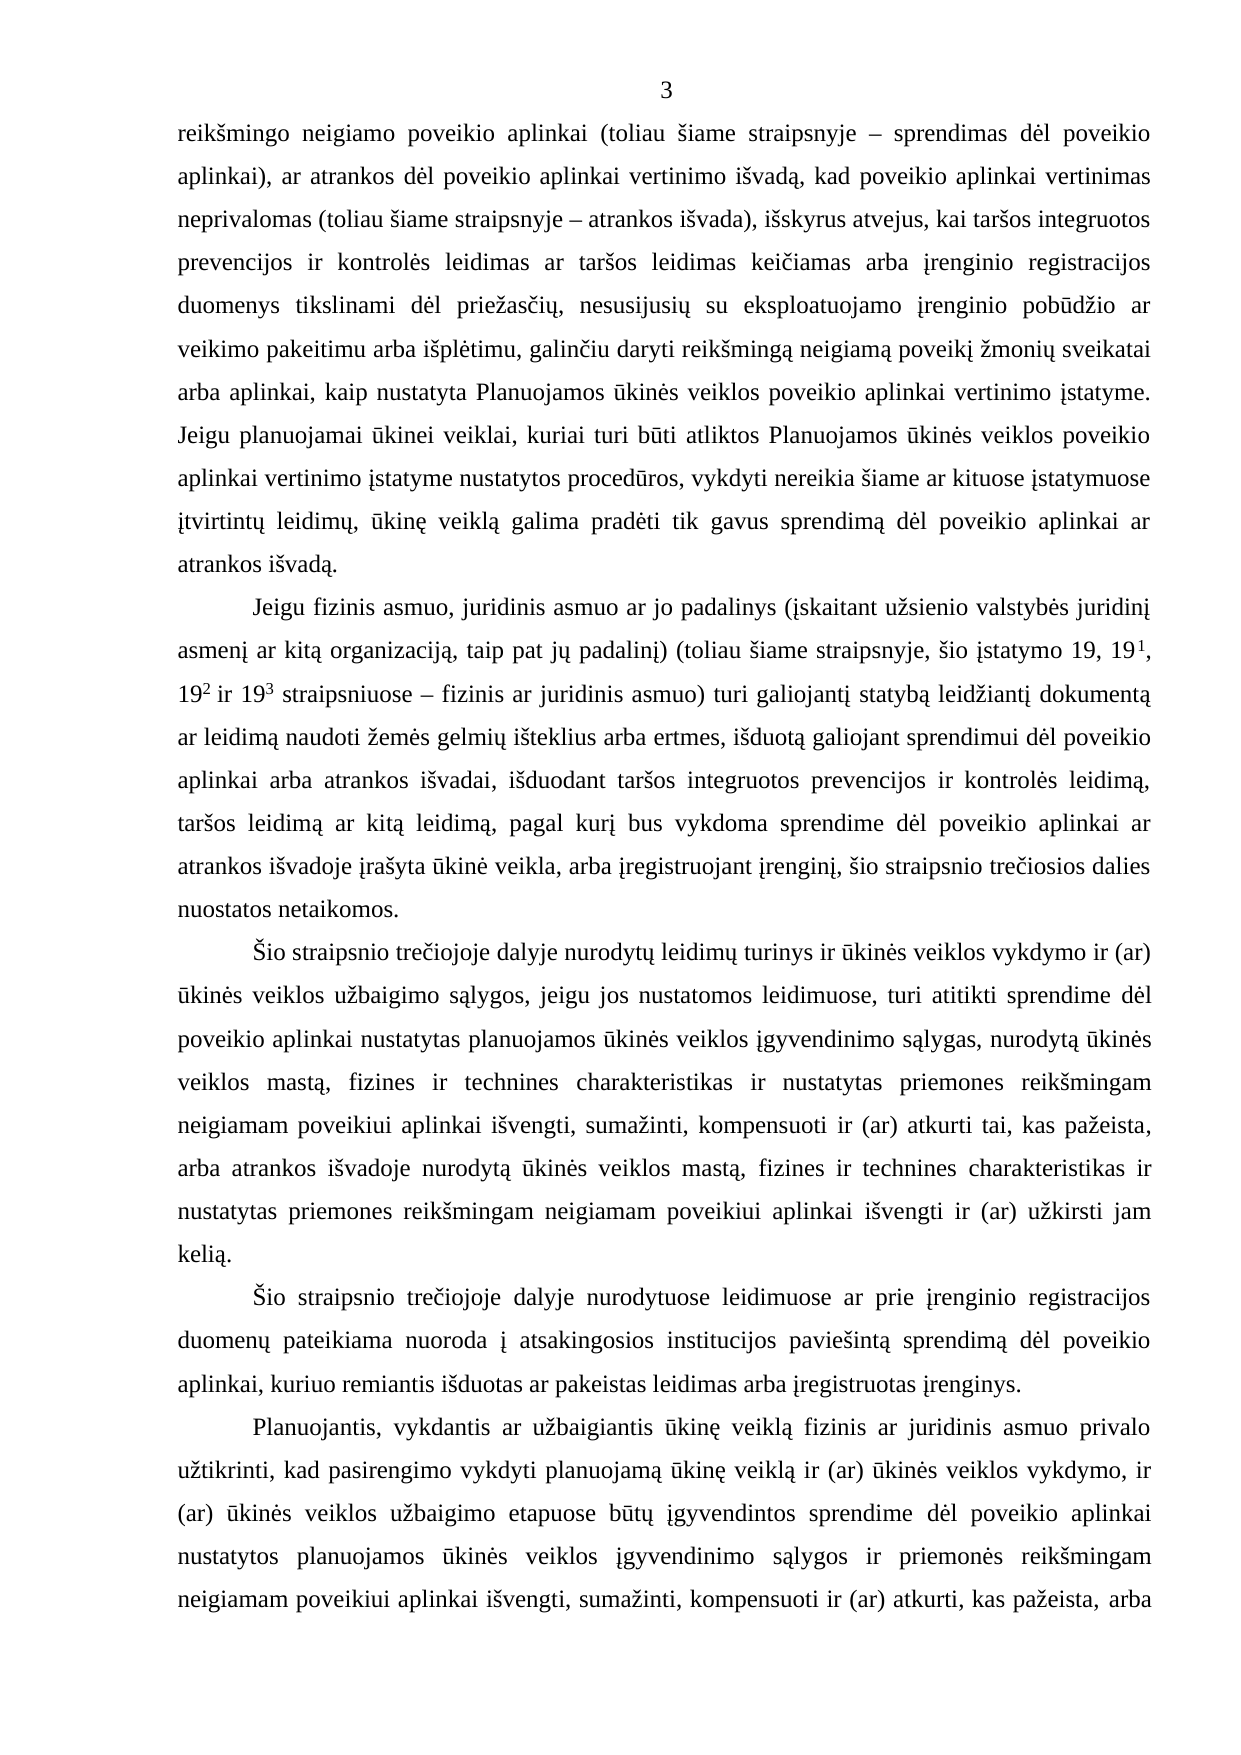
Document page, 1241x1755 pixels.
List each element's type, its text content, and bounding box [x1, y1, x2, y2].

text Planuojantis, vykdantis ar užbaigiantis ūkinę veiklą fizinis ar juridinis asmuo privalo užtikrinti, kad pasirengimo vykdyti planuojamą ūkinę veiklą ir (ar) ūkinės veiklos vykdymo, ir (ar) ūkinės veiklos užbaigimo etapuose būtų įgyvendintos sprendime dėl poveikio aplinkai nustatytos planuojamos ūkinės veiklos įgyvendinimo sąlygos ir priemonės reikšmingam neigiamam poveikiui aplinkai išvengti, sumažinti, kompensuoti ir (ar) atkurti, kas pažeista, arba [177, 1412, 1152, 1613]
text Šio straipsnio trečiojoje dalyje nurodytuose leidimuose ar prie įrenginio registracijos duomenų pateikiama nuoroda į atsakingosios institucijos paviešintą sprendimą dėl poveikio aplinkai, kuriuo remiantis išduotas ar pakeistas leidimas arba įregistruotas įrenginys. [177, 1282, 1152, 1397]
text Šio straipsnio trečiojoje dalyje nurodytų leidimų turinys ir ūkinės veiklos vykdymo ir (ar) ūkinės veiklos užbaigimo sąlygos, jeigu jos nustatomos leidimuose, turi atitikti sprendime dėl poveikio aplinkai nustatytas planuojamos ūkinės veiklos įgyvendinimo sąlygas, nurodytą ūkinės veiklos mastą, fizines ir technines charakteristikas ir nustatytas priemones reikšmingam neigiamam poveikiui aplinkai išvengti, sumažinti, kompensuoti ir (ar) atkurti tai, kas pažeista, arba atrankos išvadoje nurodytą ūkinės veiklos mastą, fizines ir technines charakteristikas ir nustatytas priemones reikšmingam neigiamam poveikiui aplinkai išvengti ir (ar) užkirsti jam kelią. [177, 937, 1152, 1268]
text reikšmingo neigiamo poveikio aplinkai (toliau šiame straipsnyje – sprendimas dėl poveikio aplinkai), ar atrankos dėl poveikio aplinkai vertinimo išvadą, kad poveikio aplinkai vertinimas neprivalomas (toliau šiame straipsnyje – atrankos išvada), išskyrus atvejus, kai taršos integruotos prevencijos ir kontrolės leidimas ar taršos leidimas keičiamas arba įrenginio registracijos duomenys tikslinami dėl priežasčių, nesusijusių su eksploatuojamo įrenginio pobūdžio ar veikimo pakeitimu arba išplėtimu, galinčiu daryti reikšmingą neigiamą poveikį žmonių sveikatai arba aplinkai, kaip nustatyta Planuojamos ūkinės veiklos poveikio aplinkai vertinimo įstatyme. Jeigu planuojamai ūkinei veiklai, kuriai turi būti atliktos Planuojamos ūkinės veiklos poveikio aplinkai vertinimo įstatyme nustatytos procedūros, vykdyti nereikia šiame ar kituose įstatymuose įtvirtintų leidimų, ūkinę veiklą galima pradėti tik gavus sprendimą dėl poveikio aplinkai ar atrankos išvadą. [177, 118, 1152, 578]
text Jeigu fizinis asmuo, juridinis asmuo ar jo padalinys (įskaitant užsienio valstybės juridinį asmenį ar kitą organizaciją, taip pat jų padalinį) (toliau šiame straipsnyje, šio įstatymo 19, 191, 192 ir 193 straipsniuose – fizinis ar juridinis asmuo) turi galiojantį statybą leidžiantį dokumentą ar leidimą naudoti žemės gelmių išteklius arba ertmes, išduotą galiojant sprendimui dėl poveikio aplinkai arba atrankos išvadai, išduodant taršos integruotos prevencijos ir kontrolės leidimą, taršos leidimą ar kitą leidimą, pagal kurį bus vykdoma sprendime dėl poveikio aplinkai ar atrankos išvadoje įrašyta ūkinė veikla, arba įregistruojant įrenginį, šio straipsnio trečiosios dalies nuostatos netaikomos. [177, 592, 1152, 923]
